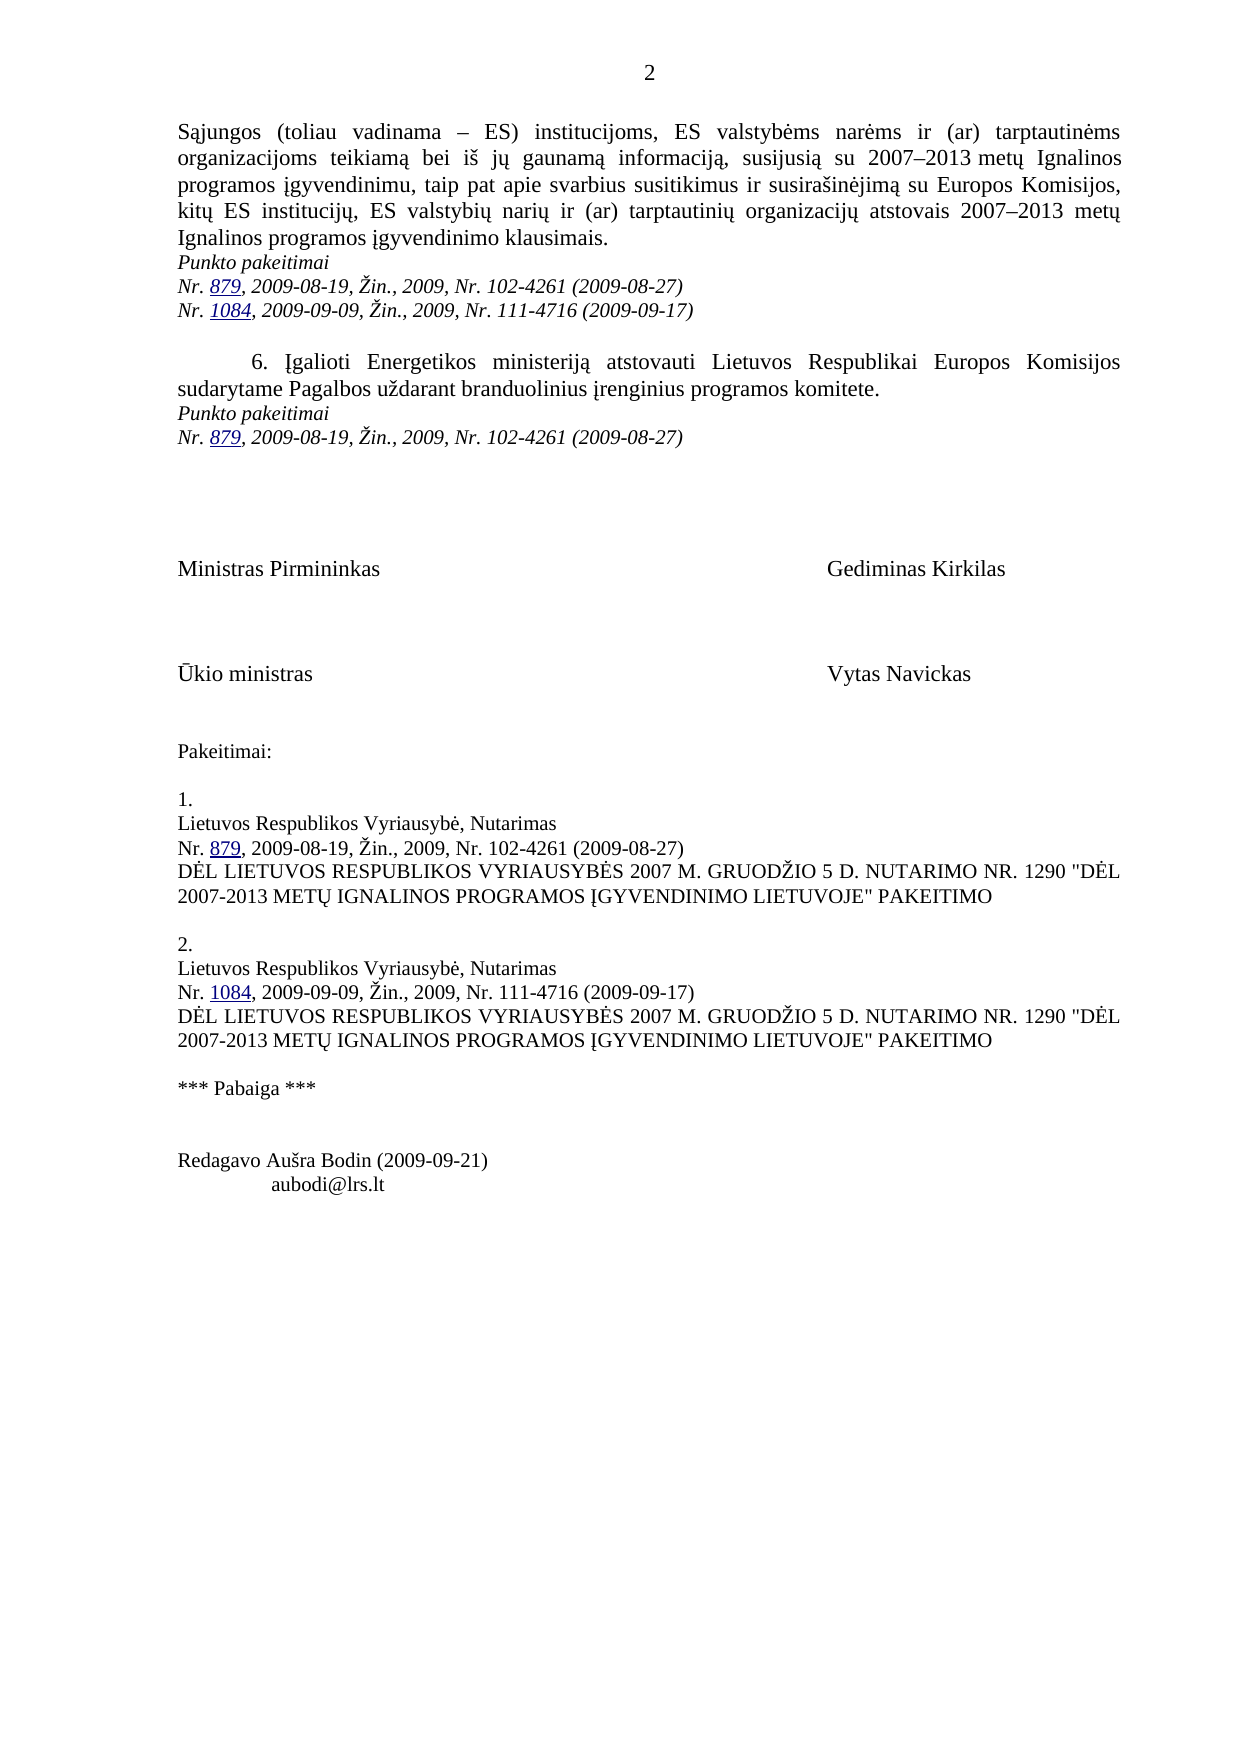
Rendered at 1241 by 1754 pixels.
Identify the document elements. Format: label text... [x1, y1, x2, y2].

text DĖL LIETUVOS RESPUBLIKOS VYRIAUSYBĖS 2007 M. GRUODŽIO 5 D. NUTARIMO NR. 1290 "DĖL 2007-2013 METŲ IGNALINOS PROGRAMOS ĮGYVENDINIMO LIETUVOJE" PAKEITIMO [177, 1004, 1122, 1052]
text Pakeitimai: [177, 739, 1122, 763]
text Nr. 879, 2009-08-19, Žin., 2009, Nr. 102-4261 (2009-08-27) [177, 425, 1122, 449]
text Nr. 879, 2009-08-19, Žin., 2009, Nr. 102-4261 (2009-08-27) [177, 835, 1122, 859]
text Ūkio ministras Vytas Navickas [177, 660, 1122, 686]
text Nr. 1084, 2009-09-09, Žin., 2009, Nr. 111-4716 (2009-09-17) [177, 980, 1122, 1004]
text aubodi@lrs.lt [177, 1172, 1122, 1196]
text Nr. 1084, 2009-09-09, Žin., 2009, Nr. 111-4716 (2009-09-17) [177, 298, 1122, 322]
text 1. [177, 787, 1122, 811]
text Lietuvos Respublikos Vyriausybė, Nutarimas [177, 956, 1122, 980]
text *** Pabaiga *** [177, 1076, 1122, 1100]
text Redagavo Aušra Bodin (2009-09-21) [177, 1148, 1122, 1172]
text 6. Įgalioti Energetikos ministeriją atstovauti Lietuvos Respublikai Europos Komisijos sudarytame Pagalbos uždarant branduolinius įrenginius programos komitete. [177, 348, 1122, 401]
text Ministras Pirmininkas Gediminas Kirkilas [177, 555, 1122, 581]
text Sąjungos (toliau vadinama – ES) institucijoms, ES valstybėms narėms ir (ar) tarptautinėms organizacijoms teikiamą bei iš jų gaunamą informaciją, susijusią su 2007–2013 metų Ignalinos programos įgyvendinimu, taip pat apie svarbius susitikimus ir susirašinėjimą su Europos Komisijos, kitų ES institucijų, ES valstybių narių ir (ar) tarptautinių organizacijų atstovais 2007–2013 metų Ignalinos programos įgyvendinimo klausimais. [177, 118, 1122, 250]
text 2. [177, 932, 1122, 956]
text Nr. 879, 2009-08-19, Žin., 2009, Nr. 102-4261 (2009-08-27) [177, 274, 1122, 298]
text Lietuvos Respublikos Vyriausybė, Nutarimas [177, 811, 1122, 835]
text Punkto pakeitimai [177, 401, 1122, 425]
text Punkto pakeitimai [177, 250, 1122, 274]
text DĖL LIETUVOS RESPUBLIKOS VYRIAUSYBĖS 2007 M. GRUODŽIO 5 D. NUTARIMO NR. 1290 "DĖL 2007-2013 METŲ IGNALINOS PROGRAMOS ĮGYVENDINIMO LIETUVOJE" PAKEITIMO [177, 859, 1122, 908]
